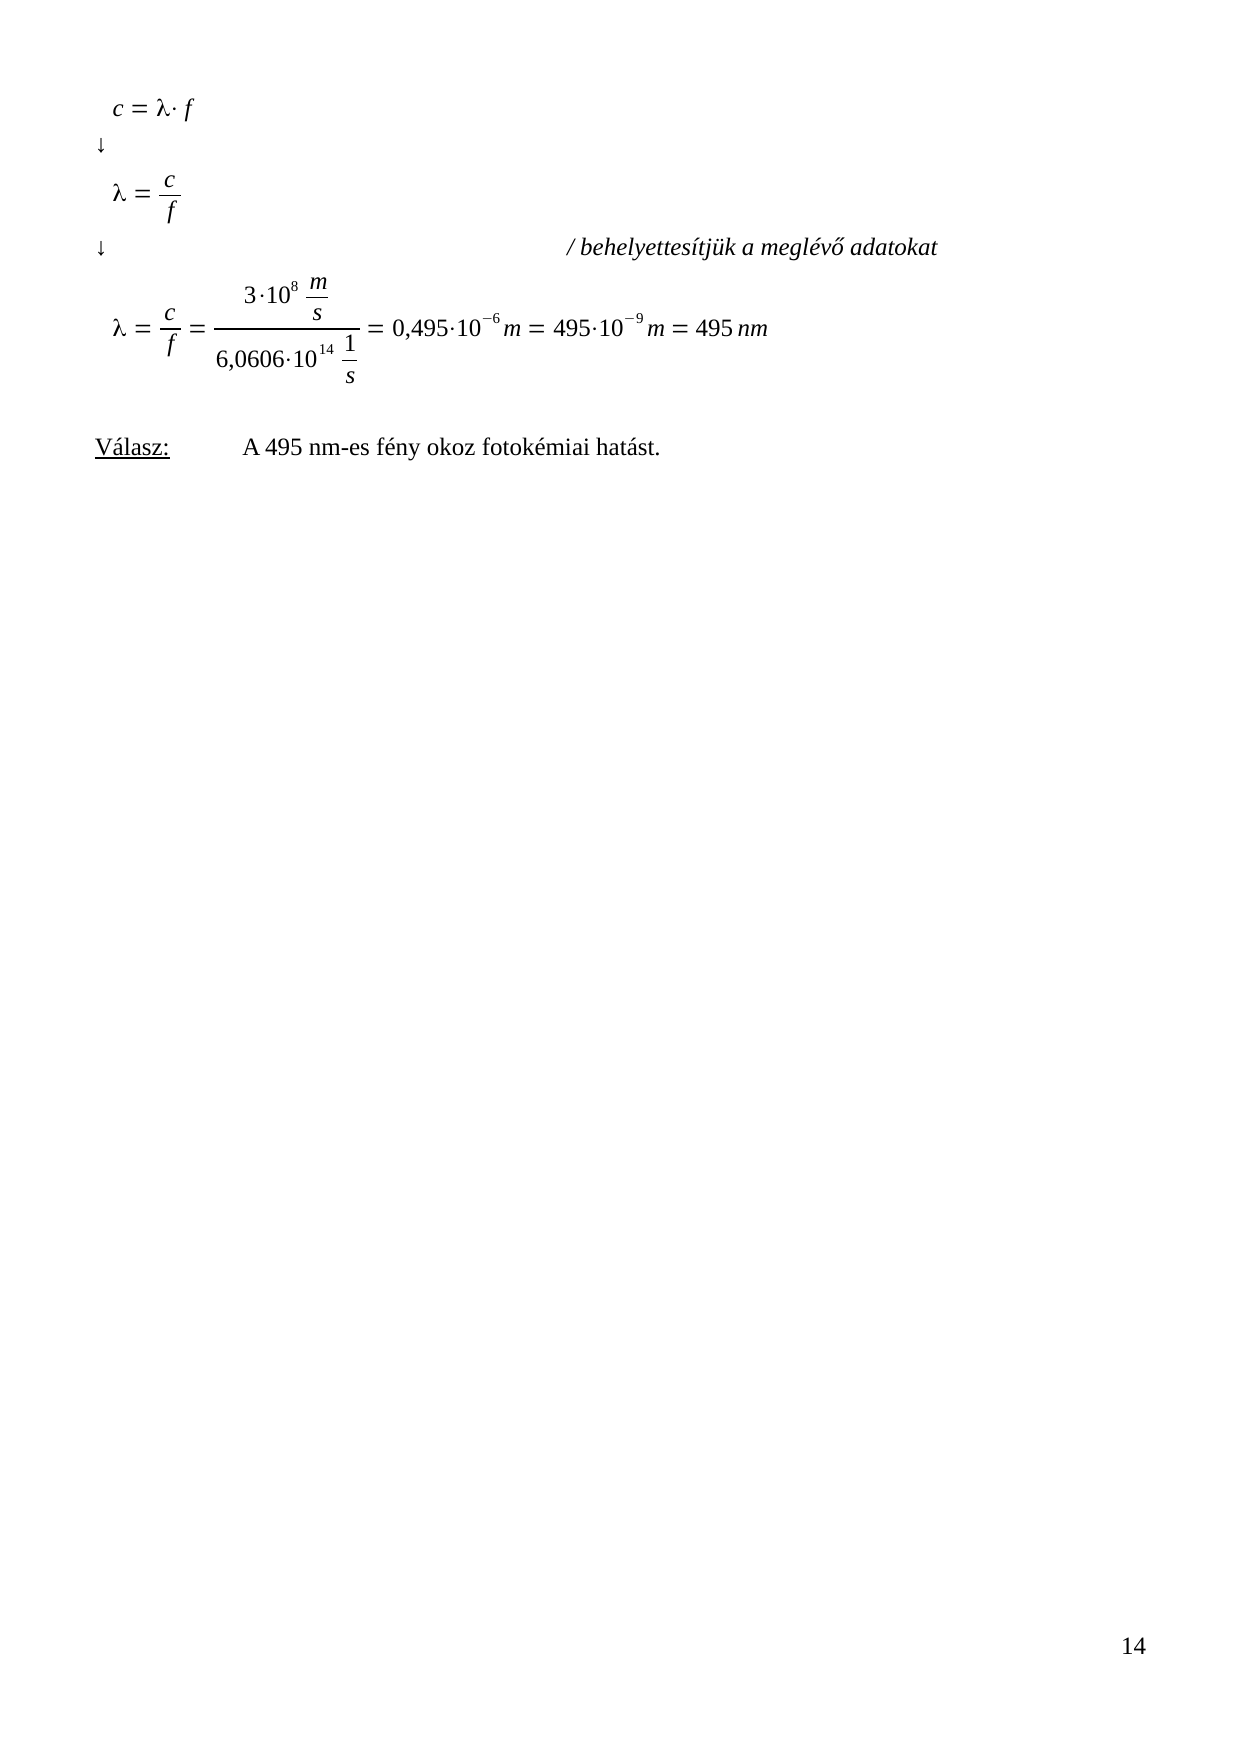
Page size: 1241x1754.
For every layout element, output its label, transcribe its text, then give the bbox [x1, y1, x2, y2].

text ↓ / behelyettesítjük a meglévő adatokat [94, 232, 1146, 260]
text ↓ [94, 129, 1146, 158]
text Válasz: A 495 nm-es fény okoz fotokémiai hatást. [94, 432, 1146, 461]
